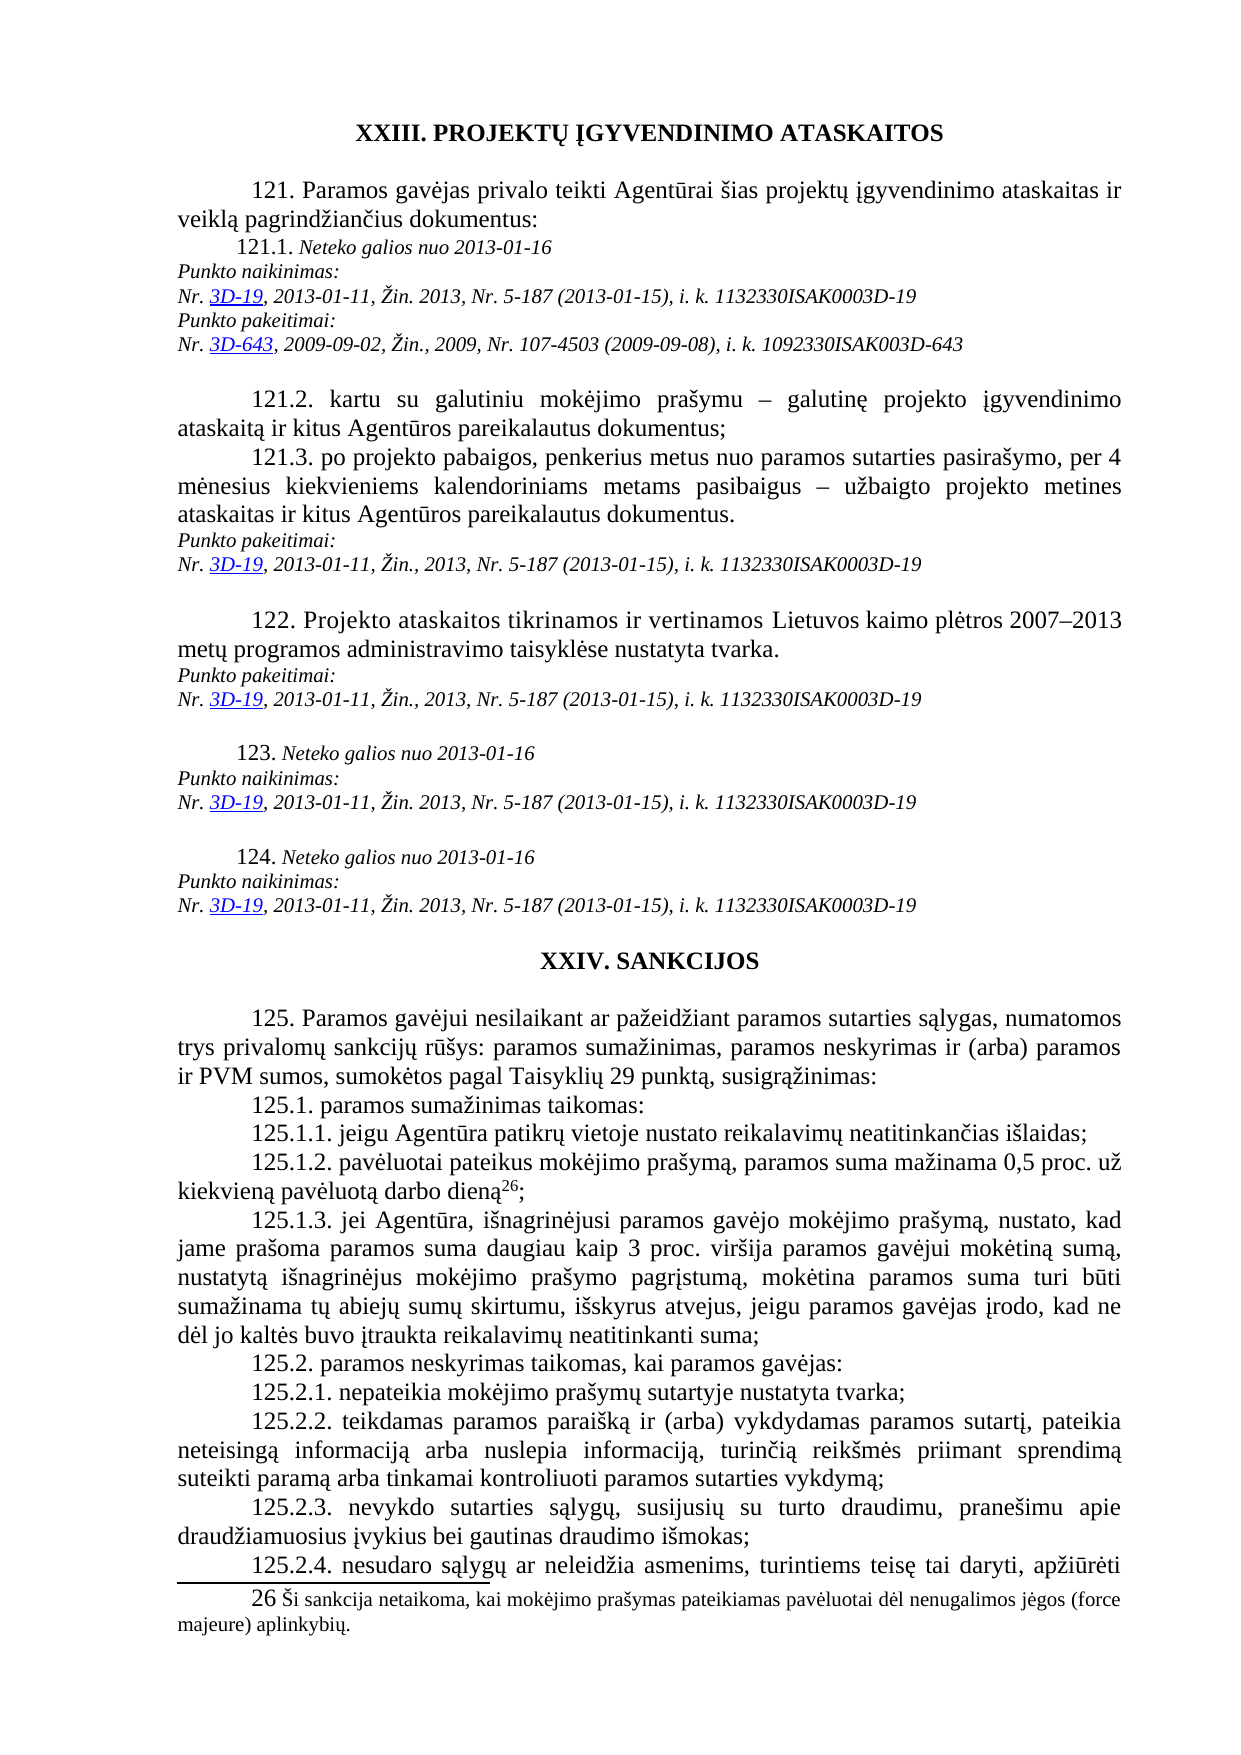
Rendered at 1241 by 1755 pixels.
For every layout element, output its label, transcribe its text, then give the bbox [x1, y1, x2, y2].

text Nr. 3D-19, 2013-01-11, Žin., 2013, Nr. 5-187 (2013-01-15), i. k. 1132330ISAK0003D-19 [177, 552, 1122, 576]
text Nr. 3D-643, 2009-09-02, Žin., 2009, Nr. 107-4503 (2009-09-08), i. k. 1092330ISAK003D-643 [177, 332, 1122, 356]
text XXIV. SANKCIJOS [177, 946, 1122, 975]
text 125.1. paramos sumažinimas taikomas: [177, 1090, 1122, 1118]
text 122. Projekto ataskaitos tikrinamos ir vertinamos Lietuvos kaimo plėtros 2007–2013 metų programos administravimo taisyklėse nustatyta tvarka. [177, 605, 1122, 663]
text 124. Neteko galios nuo 2013-01-16 [177, 843, 1122, 869]
text Punkto naikinimas: [177, 766, 1122, 790]
text Nr. 3D-19, 2013-01-11, Žin., 2013, Nr. 5-187 (2013-01-15), i. k. 1132330ISAK0003D-19 [177, 687, 1122, 711]
text 121. Paramos gavėjas privalo teikti Agentūrai šias projektų įgyvendinimo ataskaitas ir veiklą pagrindžiančius dokumentus: [177, 176, 1122, 233]
text 125.2. paramos neskyrimas taikomas, kai paramos gavėjas: [177, 1348, 1122, 1377]
text 125.2.1. nepateikia mokėjimo prašymų sutartyje nustatyta tvarka; [177, 1377, 1122, 1406]
text Ši sankcija netaikoma, kai mokėjimo prašymas pateikiamas pavėluotai dėl nenugalimos jėgos (force majeure) aplinkybių. [177, 1583, 1122, 1636]
text 125.2.3. nevykdo sutarties sąlygų, susijusių su turto draudimu, pranešimu apie draudžiamuosius įvykius bei gautinas draudimo išmokas; [177, 1492, 1122, 1550]
text Nr. 3D-19, 2013-01-11, Žin. 2013, Nr. 5-187 (2013-01-15), i. k. 1132330ISAK0003D-19 [177, 283, 1122, 308]
text 123. Neteko galios nuo 2013-01-16 [177, 739, 1122, 766]
text Punkto pakeitimai: [177, 528, 1122, 552]
text 125.1.1. jeigu Agentūra patikrų vietoje nustato reikalavimų neatitinkančias išlaidas; [177, 1118, 1122, 1147]
text 121.3. po projekto pabaigos, penkerius metus nuo paramos sutarties pasirašymo, per 4 mėnesius kiekvieniems kalendoriniams metams pasibaigus – užbaigto projekto metines ataskaitas ir kitus Agentūros pareikalautus dokumentus. [177, 442, 1122, 528]
text Nr. 3D-19, 2013-01-11, Žin. 2013, Nr. 5-187 (2013-01-15), i. k. 1132330ISAK0003D-19 [177, 790, 1122, 814]
text 121.2. kartu su galutiniu mokėjimo prašymu – galutinę projekto įgyvendinimo ataskaitą ir kitus Agentūros pareikalautus dokumentus; [177, 384, 1122, 442]
text 121.1. Neteko galios nuo 2013-01-16 [177, 233, 1122, 259]
text 125.2.2. teikdamas paramos paraišką ir (arba) vykdydamas paramos sutartį, pateikia neteisingą informaciją arba nuslepia informaciją, turinčią reikšmės priimant sprendimą suteikti paramą arba tinkamai kontroliuoti paramos sutarties vykdymą; [177, 1406, 1122, 1492]
text 125.1.3. jei Agentūra, išnagrinėjusi paramos gavėjo mokėjimo prašymą, nustato, kad jame prašoma paramos suma daugiau kaip 3 proc. viršija paramos gavėjui mokėtiną sumą, nustatytą išnagrinėjus mokėjimo prašymo pagrįstumą, mokėtina paramos suma turi būti sumažinama tų abiejų sumų skirtumu, išskyrus atvejus, jeigu paramos gavėjas įrodo, kad ne dėl jo kaltės buvo įtraukta reikalavimų neatitinkanti suma; [177, 1205, 1122, 1348]
text Nr. 3D-19, 2013-01-11, Žin. 2013, Nr. 5-187 (2013-01-15), i. k. 1132330ISAK0003D-19 [177, 893, 1122, 917]
text 125. Paramos gavėjui nesilaikant ar pažeidžiant paramos sutarties sąlygas, numatomos trys privalomų sankcijų rūšys: paramos sumažinimas, paramos neskyrimas ir (arba) paramos ir PVM sumos, sumokėtos pagal Taisyklių 29 punktą, susigrąžinimas: [177, 1003, 1122, 1090]
text Punkto naikinimas: [177, 259, 1122, 283]
text 125.1.2. pavėluotai pateikus mokėjimo prašymą, paramos suma mažinama 0,5 proc. už kiekvieną pavėluotą darbo dieną; [177, 1147, 1122, 1205]
text Punkto pakeitimai: [177, 308, 1122, 332]
text 125.2.4. nesudaro sąlygų ar neleidžia asmenims, turintiems teisę tai daryti, apžiūrėti [177, 1550, 1122, 1578]
text XXIII. PROJEKTŲ ĮGYVENDINIMO ATASKAITOS [177, 118, 1122, 147]
text Punkto naikinimas: [177, 869, 1122, 893]
text Punkto pakeitimai: [177, 663, 1122, 687]
